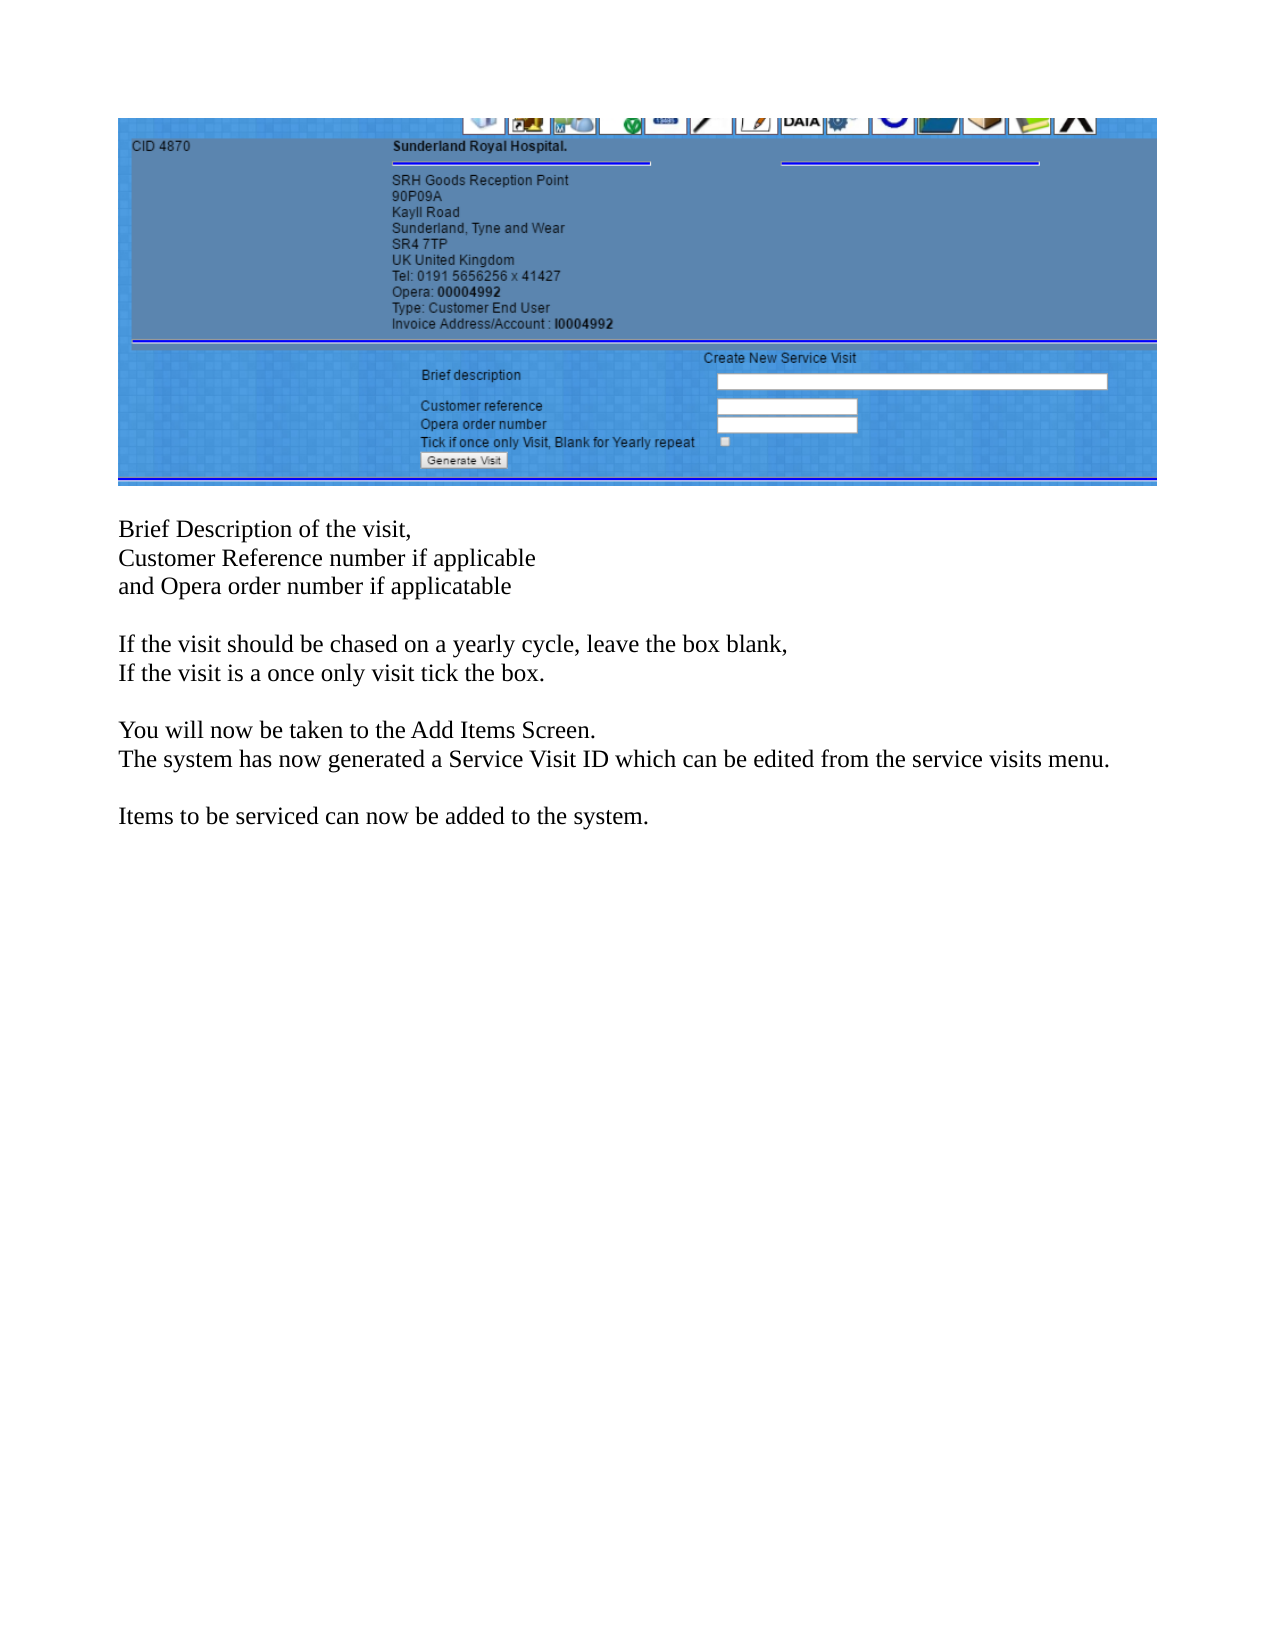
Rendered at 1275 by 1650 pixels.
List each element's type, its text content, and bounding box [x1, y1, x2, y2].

text and Opera order number if applicatable [118, 571, 1157, 600]
text If the visit is a once only visit tick the box. [118, 658, 1157, 686]
picture [118, 118, 1157, 486]
text Items to be serviced can now be added to the system. [118, 801, 1157, 830]
text The system has now generated a Service Visit ID which can be edited from the service visits menu. [118, 744, 1157, 773]
text If the visit should be chased on a yearly cycle, leave the box blank, [118, 629, 1157, 658]
text Customer Reference number if applicable [118, 543, 1157, 571]
text Brief Description of the visit, [118, 514, 1157, 543]
text You will now be taken to the Add Items Screen. [118, 715, 1157, 744]
